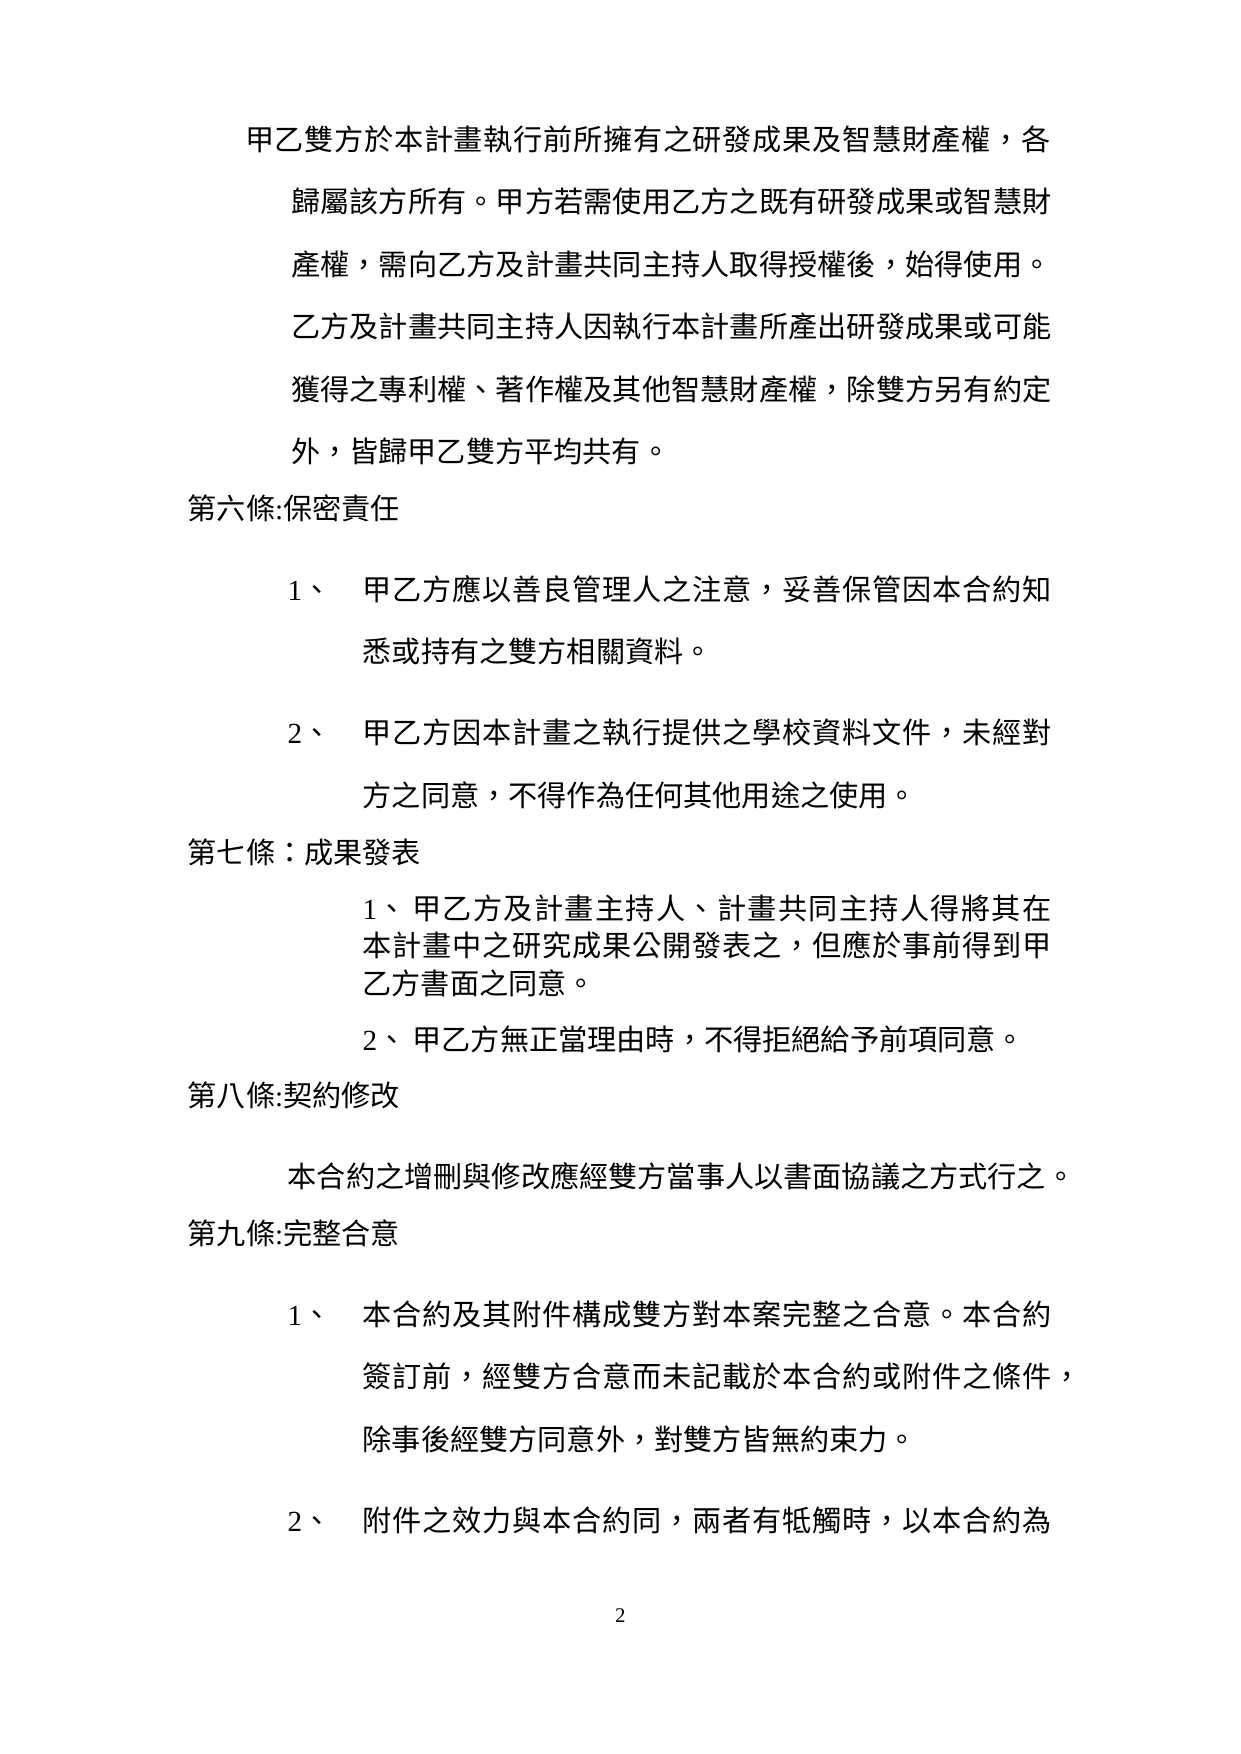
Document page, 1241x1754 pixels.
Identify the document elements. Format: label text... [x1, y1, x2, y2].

list 甲乙方因本計畫之執行提供之學校資料文件，未經對方之同意，不得作為任何其他用途之使用。 [287, 689, 1053, 814]
list 甲乙方及計畫主持人、計畫共同主持人得將其在本計畫中之研究成果公開發表之，但應於事前得到甲乙方書面之同意。 [362, 889, 1053, 1002]
text 本合約之增刪與修改應經雙方當事人以書面協議之方式行之。 [287, 1133, 1053, 1196]
text 第七條：成果發表 [187, 833, 1053, 871]
text 第六條:保密責任 [187, 489, 1053, 527]
text 第九條:完整合意 [187, 1214, 1053, 1252]
list 本合約及其附件構成雙方對本案完整之合意。本合約簽訂前，經雙方合意而未記載於本合約或附件之條件，除事後經雙方同意外，對雙方皆無約束力。 [287, 1271, 1053, 1458]
text 第八條:契約修改 [187, 1077, 1053, 1114]
list 甲乙方應以善良管理人之注意，妥善保管因本合約知悉或持有之雙方相關資料。 [287, 546, 1053, 671]
text 甲乙雙方於本計畫執行前所擁有之研發成果及智慧財產權，各歸屬該方所有。甲方若需使用乙方之既有研發成果或智慧財產權，需向乙方及計畫共同主持人取得授權後，始得使用。乙方及計畫共同主持人因執行本計畫所產出研發成果或可能獲得之專利權、著作權及其他智慧財產權，除雙方另有約定外，皆歸甲乙雙方平均共有。 [187, 96, 1053, 471]
list 附件之效力與本合約同，兩者有牴觸時，以本合約為準。 [287, 1477, 1053, 1539]
list 甲乙方無正當理由時，不得拒絕給予前項同意。 [362, 1021, 1053, 1058]
